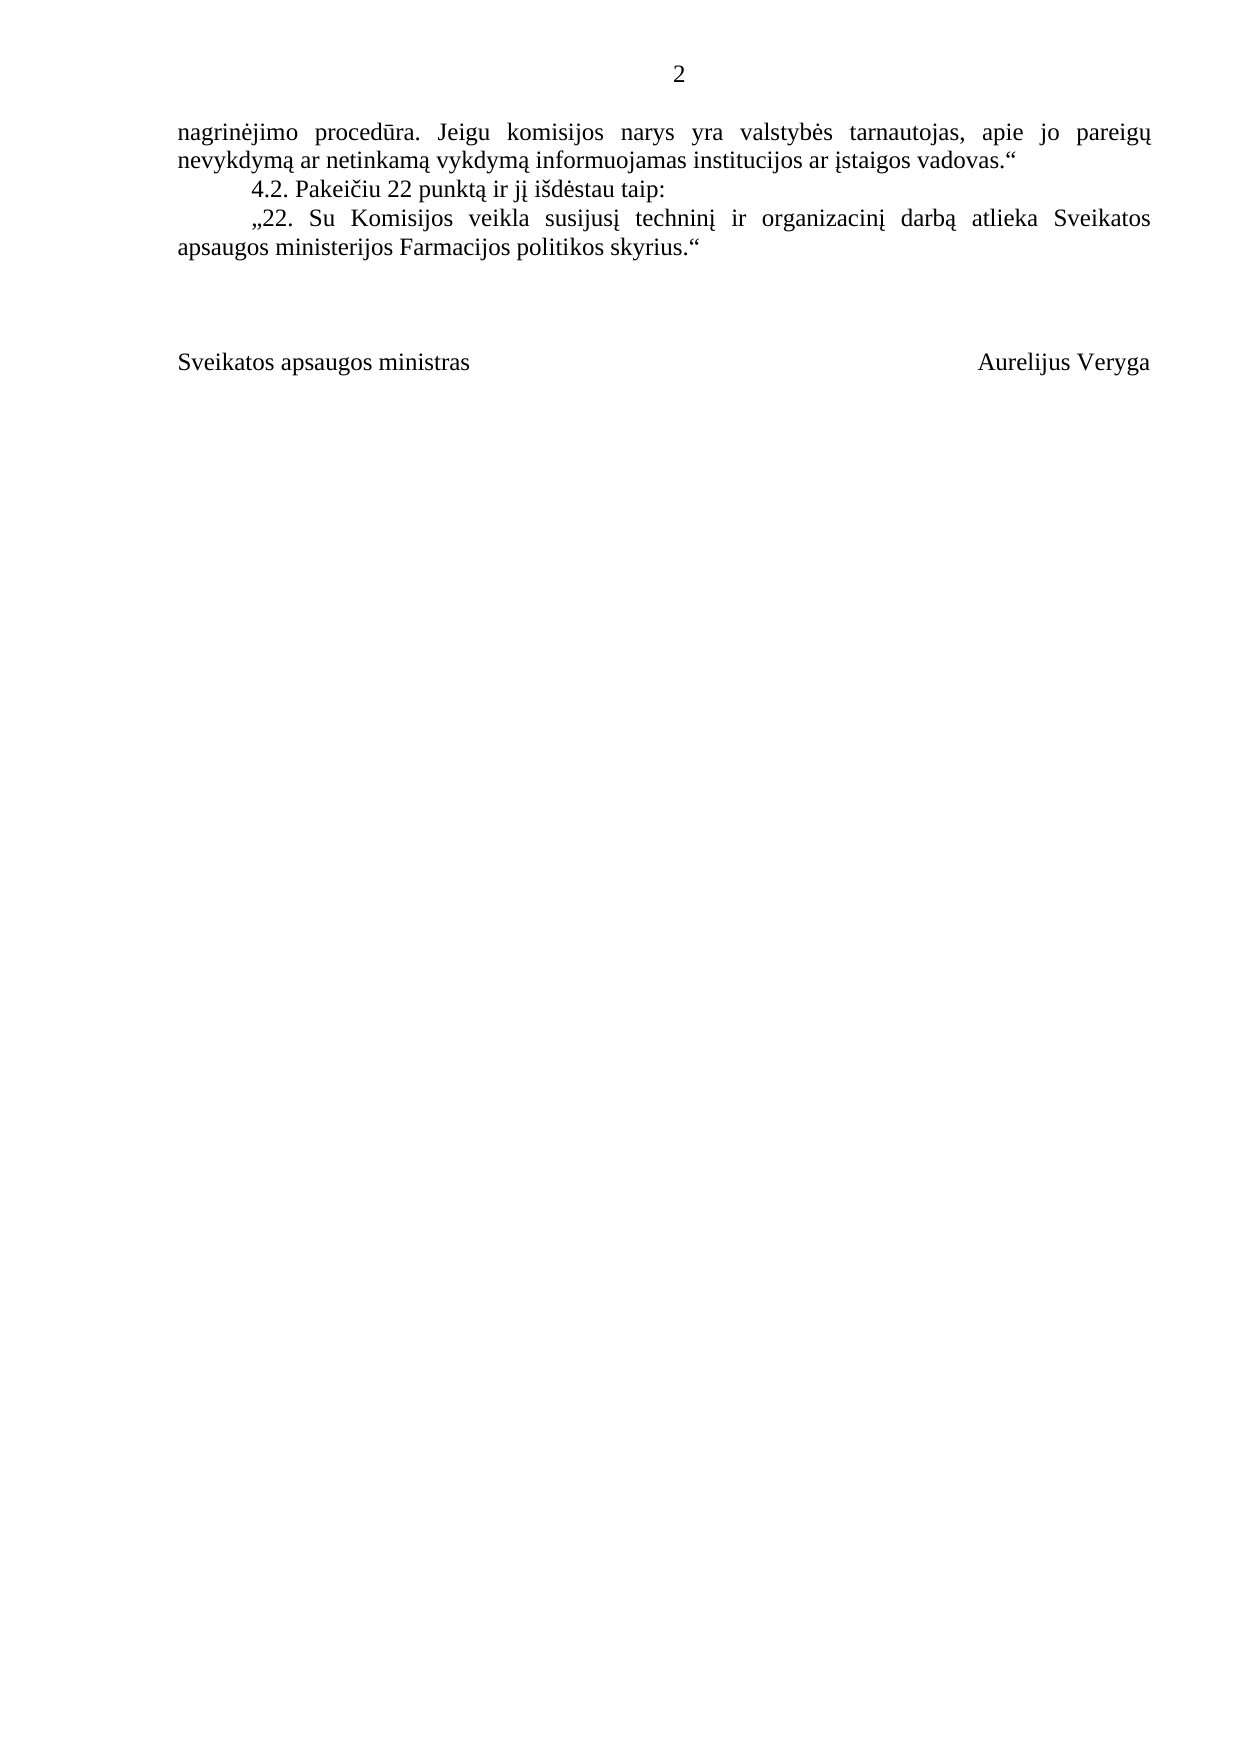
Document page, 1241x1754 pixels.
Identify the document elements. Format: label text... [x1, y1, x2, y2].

text 4.2. Pakeičiu 22 punktą ir jį išdėstau taip: [177, 174, 1152, 203]
text „22. Su Komisijos veikla susijusį techninį ir organizacinį darbą atlieka Sveikatos apsaugos ministerijos Farmacijos politikos skyrius.“ [177, 203, 1152, 260]
text nagrinėjimo procedūra. Jeigu komisijos narys yra valstybės tarnautojas, apie jo pareigų nevykdymą ar netinkamą vykdymą informuojamas institucijos ar įstaigos vadovas.“ [177, 117, 1152, 174]
text Sveikatos apsaugos ministras Aurelijus Veryga [177, 347, 1152, 375]
